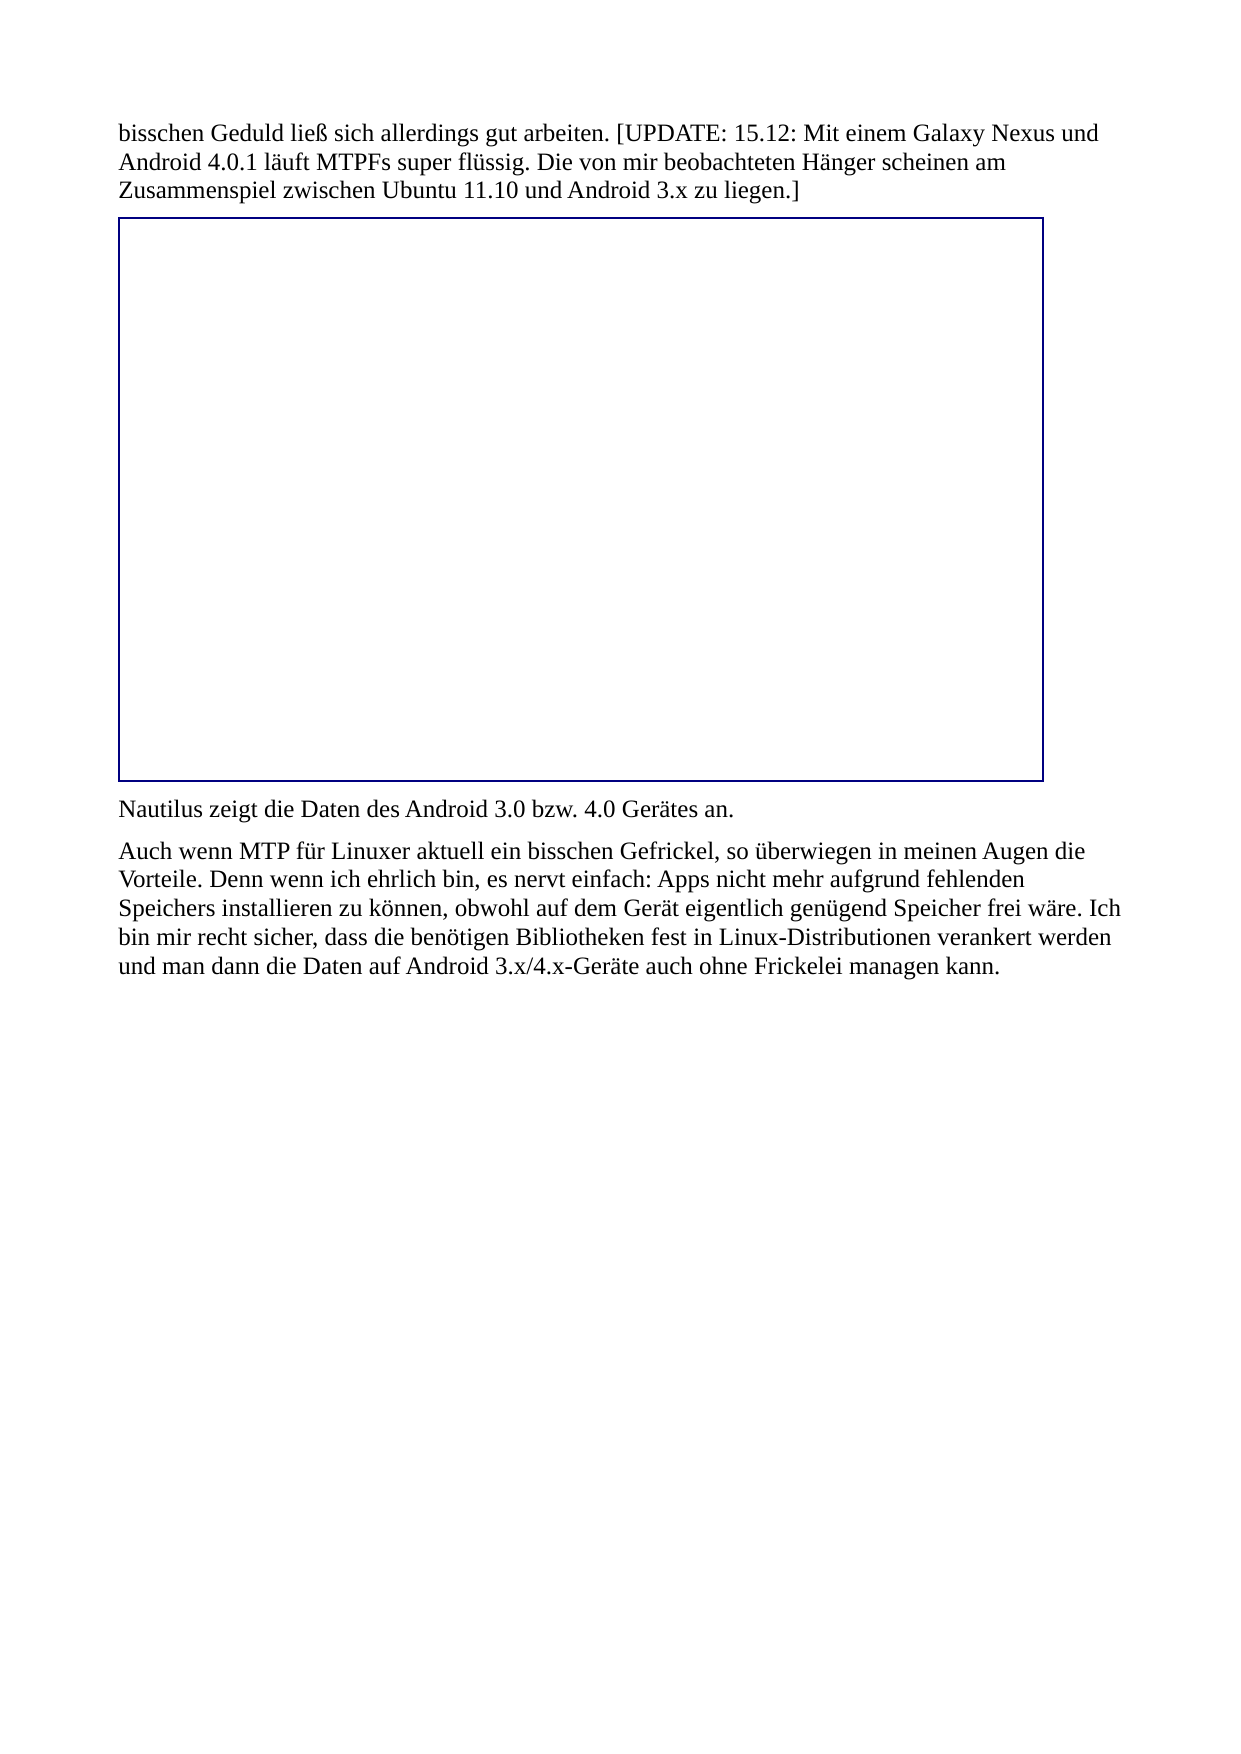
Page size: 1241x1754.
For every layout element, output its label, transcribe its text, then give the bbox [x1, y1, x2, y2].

text bisschen Geduld ließ sich allerdings gut arbeiten. [UPDATE: 15.12: Mit einem Galaxy Nexus und Android 4.0.1 läuft MTPFs super flüssig. Die von mir beobachteten Hänger scheinen am Zusammenspiel zwischen Ubuntu 11.10 und Android 3.x zu liegen.] [118, 118, 1122, 204]
text Auch wenn MTP für Linuxer aktuell ein bisschen Gefrickel, so überwiegen in meinen Augen die Vorteile. Denn wenn ich ehrlich bin, es nervt einfach: Apps nicht mehr aufgrund fehlenden Speichers installieren zu können, obwohl auf dem Gerät eigentlich genügend Speicher frei wäre. Ich bin mir recht sicher, dass die benötigen Bibliotheken fest in Linux-Distributionen verankert werden und man dann die Daten auf Android 3.x/4.x-Geräte auch ohne Frickelei managen kann. [118, 836, 1122, 979]
text Nautilus zeigt die Daten des Android 3.0 bzw. 4.0 Gerätes an. [118, 794, 1122, 823]
